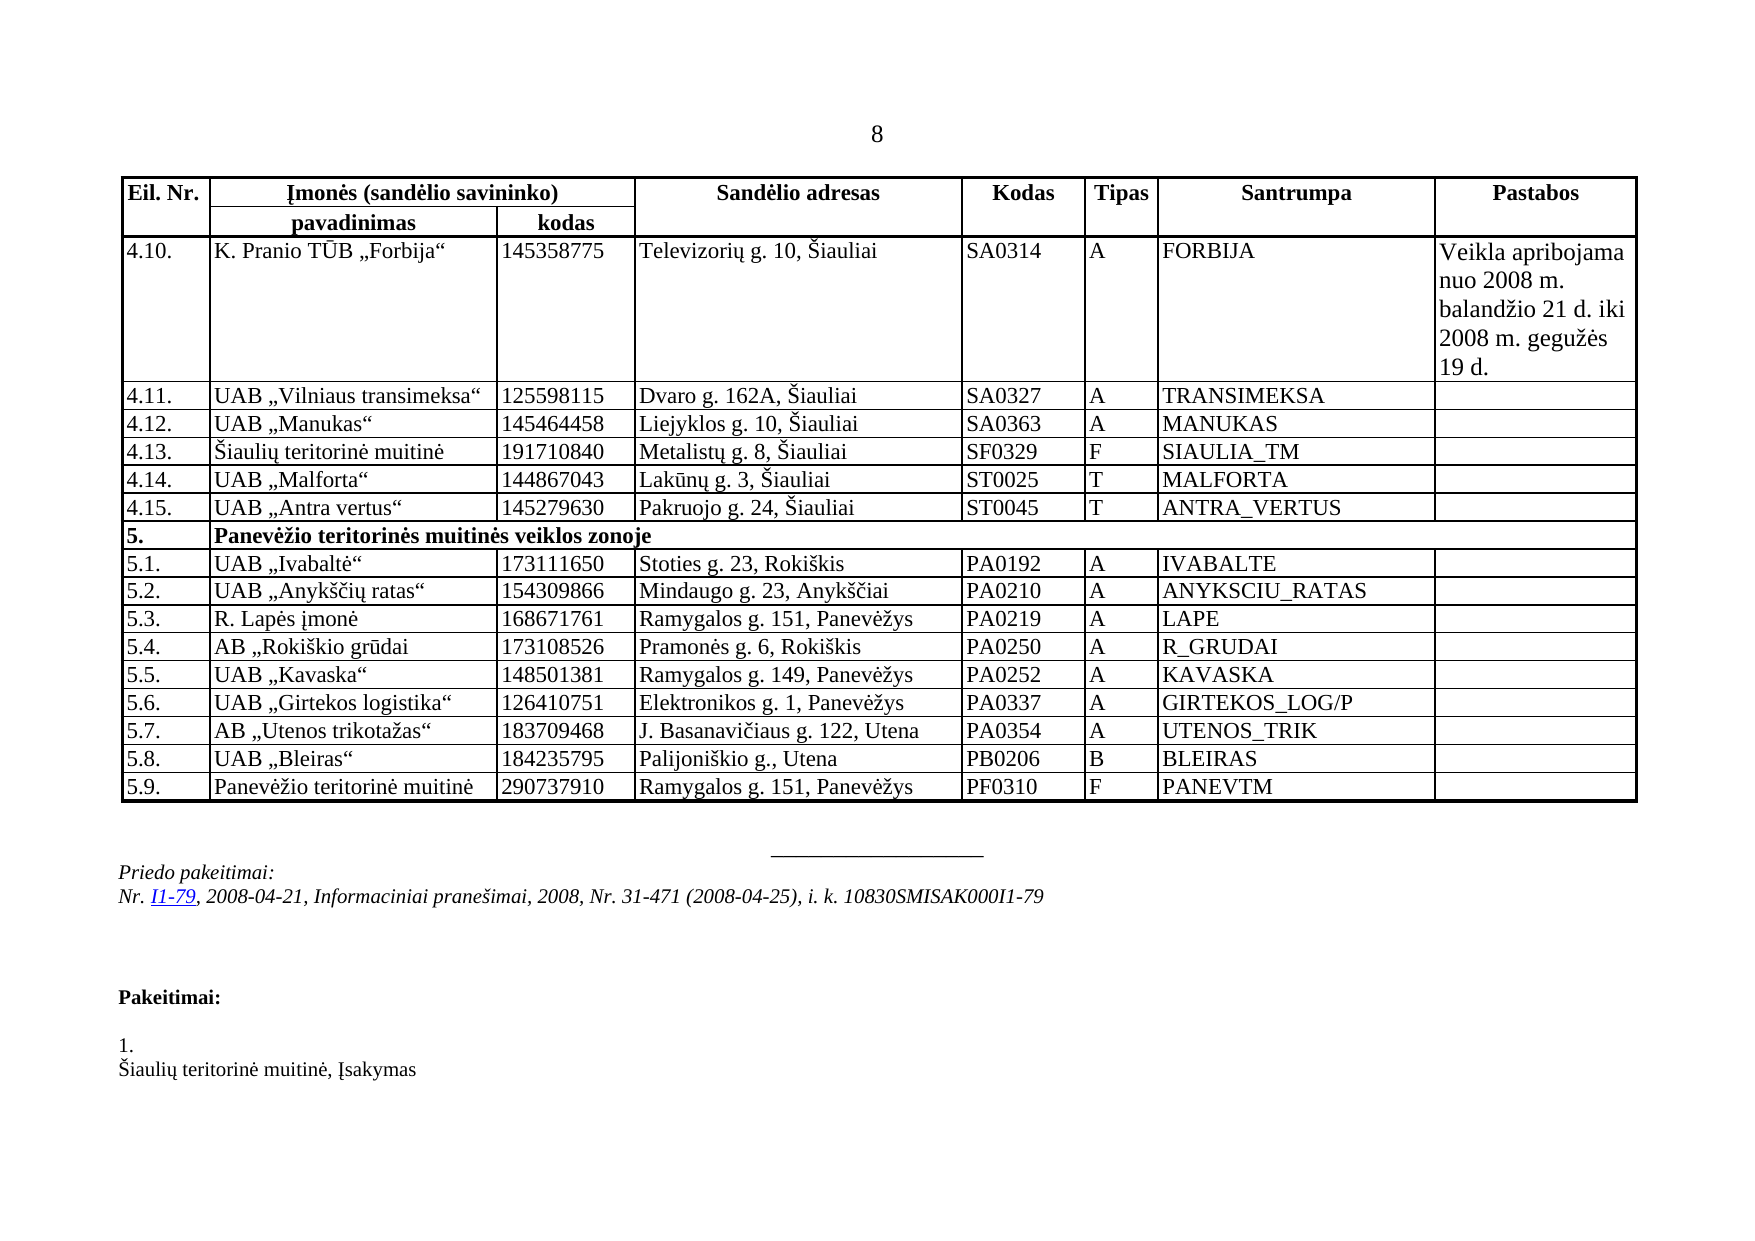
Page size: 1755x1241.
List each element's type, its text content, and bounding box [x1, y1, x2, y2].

table_cell [1436, 382, 1635, 408]
table_cell GIRTEKOS_LOG/P [1159, 689, 1434, 716]
table_cell [1436, 550, 1635, 576]
table_cell SIAULIA_TM [1159, 438, 1434, 464]
table_cell Stoties g. 23, Rokiškis [636, 550, 961, 576]
table_cell 4.10. [124, 238, 209, 381]
table_cell [1436, 606, 1635, 632]
table_cell AB „Utenos trikotažas“ [211, 717, 496, 743]
table_cell 290737910 [498, 773, 634, 799]
table_cell 5.7. [124, 717, 209, 743]
table_cell A [1086, 238, 1157, 381]
table_cell R_GRUDAI [1159, 633, 1434, 660]
table_cell A [1086, 578, 1157, 604]
table_cell 148501381 [498, 661, 634, 688]
table_cell 144867043 [498, 466, 634, 492]
table_cell [1436, 494, 1635, 520]
table_cell [1436, 438, 1635, 464]
table_cell UAB „Ivabaltė“ [211, 550, 496, 576]
table_cell 4.13. [124, 438, 209, 464]
table_cell 126410751 [498, 689, 634, 716]
table_cell [1436, 578, 1635, 604]
table_header Eil. Nr. [124, 179, 209, 235]
table_cell Liejyklos g. 10, Šiauliai [636, 410, 961, 436]
table_cell Panevėžio teritorinės muitinės veiklos zonoje [211, 522, 1635, 548]
table_cell [1436, 633, 1635, 660]
table_cell A [1086, 606, 1157, 632]
table_cell KAVASKA [1159, 661, 1434, 688]
text Pakeitimai: [118, 985, 1636, 1009]
table_cell 5.1. [124, 550, 209, 576]
table_header Tipas [1086, 179, 1157, 235]
table_cell PA0252 [963, 661, 1084, 688]
table_cell pavadinimas [211, 207, 496, 235]
table_cell 4.15. [124, 494, 209, 520]
table_cell PA0250 [963, 633, 1084, 660]
table_cell A [1086, 661, 1157, 688]
table_cell SF0329 [963, 438, 1084, 464]
table_cell Panevėžio teritorinė muitinė [211, 773, 496, 799]
table_cell A [1086, 550, 1157, 576]
table_cell Ramygalos g. 151, Panevėžys [636, 606, 961, 632]
table_cell ANYKSCIU_RATAS [1159, 578, 1434, 604]
table_cell Metalistų g. 8, Šiauliai [636, 438, 961, 464]
table_cell 183709468 [498, 717, 634, 743]
table_cell 145464458 [498, 410, 634, 436]
table_cell T [1086, 494, 1157, 520]
table_cell PANEVTM [1159, 773, 1434, 799]
table_cell BLEIRAS [1159, 745, 1434, 771]
table_cell UAB „Vilniaus transimeksa“ [211, 382, 496, 408]
table_cell Elektronikos g. 1, Panevėžys [636, 689, 961, 716]
table_header Pastabos [1436, 179, 1635, 235]
table_cell A [1086, 382, 1157, 408]
table_cell SA0327 [963, 382, 1084, 408]
table_cell 168671761 [498, 606, 634, 632]
table_cell [1436, 466, 1635, 492]
table_cell A [1086, 633, 1157, 660]
table_cell kodas [498, 207, 634, 235]
table_cell TRANSIMEKSA [1159, 382, 1434, 408]
table_cell UAB „Anykščių ratas“ [211, 578, 496, 604]
table_cell PA0210 [963, 578, 1084, 604]
table_cell 154309866 [498, 578, 634, 604]
table_cell SA0363 [963, 410, 1084, 436]
table_cell PB0206 [963, 745, 1084, 771]
table_cell UAB „Manukas“ [211, 410, 496, 436]
table_cell UAB „Antra vertus“ [211, 494, 496, 520]
table_cell Veikla apribojama nuo 2008 m. balandžio 21 d. iki 2008 m. gegužės 19 d. [1436, 238, 1635, 381]
table_cell [1436, 410, 1635, 436]
table_cell Šiaulių teritorinė muitinė [211, 438, 496, 464]
table_cell J. Basanavičiaus g. 122, Utena [636, 717, 961, 743]
table_header Santrumpa [1159, 179, 1434, 235]
table_cell [1436, 773, 1635, 799]
table_cell F [1086, 773, 1157, 799]
table_cell 5.6. [124, 689, 209, 716]
table_cell 145279630 [498, 494, 634, 520]
table_cell A [1086, 410, 1157, 436]
table_cell [1436, 689, 1635, 716]
table_cell PA0192 [963, 550, 1084, 576]
table_cell [1436, 717, 1635, 743]
table_cell SA0314 [963, 238, 1084, 381]
table_cell 4.14. [124, 466, 209, 492]
table_cell [1436, 661, 1635, 688]
table_cell ST0025 [963, 466, 1084, 492]
table_cell 5.9. [124, 773, 209, 799]
text Priedo pakeitimai: [118, 860, 1636, 884]
table_cell 4.12. [124, 410, 209, 436]
table_cell UAB „Kavaska“ [211, 661, 496, 688]
table_cell UAB „Malforta“ [211, 466, 496, 492]
table_cell 5.5. [124, 661, 209, 688]
table_cell Pakruojo g. 24, Šiauliai [636, 494, 961, 520]
table_cell T [1086, 466, 1157, 492]
table_cell F [1086, 438, 1157, 464]
table_cell 5. [124, 522, 209, 548]
table_header Sandėlio adresas [636, 179, 961, 235]
table_cell UAB „Bleiras“ [211, 745, 496, 771]
table_cell 125598115 [498, 382, 634, 408]
table_cell 5.4. [124, 633, 209, 660]
table_cell 4.11. [124, 382, 209, 408]
table_cell Lakūnų g. 3, Šiauliai [636, 466, 961, 492]
text 1. [118, 1033, 1636, 1057]
table_cell Dvaro g. 162A, Šiauliai [636, 382, 961, 408]
table_cell MALFORTA [1159, 466, 1434, 492]
table_cell ANTRA_VERTUS [1159, 494, 1434, 520]
table_cell UAB „Girtekos logistika“ [211, 689, 496, 716]
table_cell FORBIJA [1159, 238, 1434, 381]
table_cell Palijoniškio g., Utena [636, 745, 961, 771]
table_cell 145358775 [498, 238, 634, 381]
table_cell 173108526 [498, 633, 634, 660]
table_cell IVABALTE [1159, 550, 1434, 576]
text _________________ [118, 831, 1636, 860]
table_cell 5.8. [124, 745, 209, 771]
table_cell A [1086, 689, 1157, 716]
table_cell B [1086, 745, 1157, 771]
table_cell Televizorių g. 10, Šiauliai [636, 238, 961, 381]
table_cell 191710840 [498, 438, 634, 464]
table_cell PA0354 [963, 717, 1084, 743]
table_cell 184235795 [498, 745, 634, 771]
table_header Įmonės (sandėlio savininko) [211, 179, 634, 206]
table_cell 173111650 [498, 550, 634, 576]
text Šiaulių teritorinė muitinė, Įsakymas [118, 1057, 1636, 1081]
table_cell 5.2. [124, 578, 209, 604]
table_cell PF0310 [963, 773, 1084, 799]
table_cell K. Pranio TŪB „Forbija“ [211, 238, 496, 381]
table_cell Ramygalos g. 149, Panevėžys [636, 661, 961, 688]
table_cell AB „Rokiškio grūdai [211, 633, 496, 660]
table_cell A [1086, 717, 1157, 743]
text Nr. I1-79, 2008-04-21, Informaciniai pranešimai, 2008, Nr. 31-471 (2008-04-25), i. k. 10830SMISAK000I1-79 [118, 884, 1636, 908]
table_cell UTENOS_TRIK [1159, 717, 1434, 743]
table_cell Mindaugo g. 23, Anykščiai [636, 578, 961, 604]
table_cell R. Lapės įmonė [211, 606, 496, 632]
table_cell LAPE [1159, 606, 1434, 632]
table_cell ST0045 [963, 494, 1084, 520]
table_cell Pramonės g. 6, Rokiškis [636, 633, 961, 660]
table_cell [1436, 745, 1635, 771]
table_cell PA0337 [963, 689, 1084, 716]
table_cell Ramygalos g. 151, Panevėžys [636, 773, 961, 799]
table_cell 5.3. [124, 606, 209, 632]
table_cell PA0219 [963, 606, 1084, 632]
table_cell MANUKAS [1159, 410, 1434, 436]
table_header Kodas [963, 179, 1084, 235]
